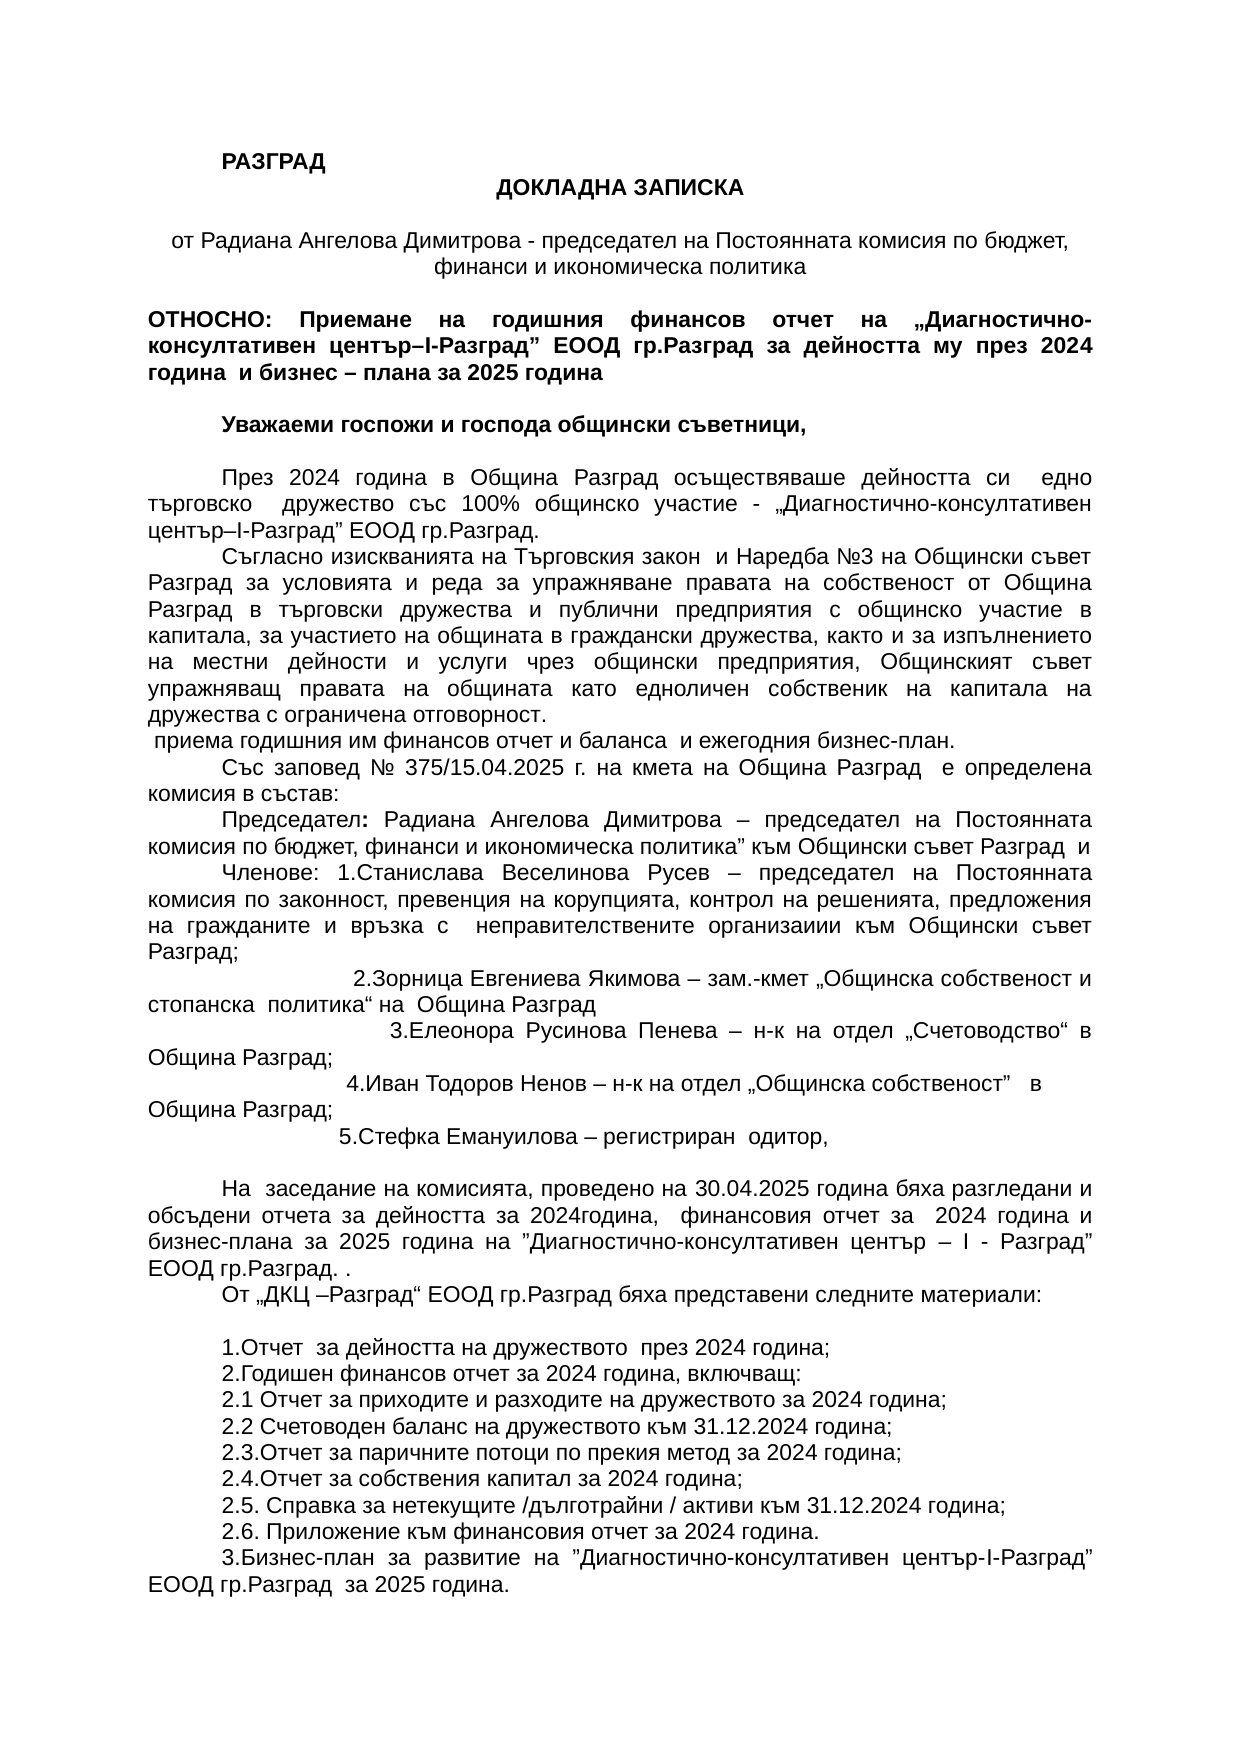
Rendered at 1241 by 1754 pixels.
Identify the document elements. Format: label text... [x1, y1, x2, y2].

text от Радиана Ангелова Димитрова - председател на Постоянната комисия по бюджет, финанси и икономическа политика [148, 227, 1093, 279]
text 2.6. Приложение към финансовия отчет за 2024 година. [148, 1518, 1093, 1544]
text 3.Елеонора Русинова Пенева – н-к на отдел „Счетоводство“ в Община Разград; [148, 1017, 1093, 1070]
text Съгласно изискванията на Търговския закон и Наредба №3 на Общински съвет Разград за условията и реда за упражняване правата на собственост от Община Разград в търговски дружества и публични предприятия с общинско участие в капитала, за участието на общината в граждански дружества, както и за изпълнението на местни дейности и услуги чрез общински предприятия, Общинският съвет упражняващ правата на общината като едноличен собственик на капитала на дружества с ограничена отговорност. [148, 543, 1093, 727]
text 4.Иван Тодоров Ненов – н-к на отдел „Общинска собственост” в [148, 1070, 1093, 1096]
text 2.Годишен финансов отчет за 2024 година, включващ: [148, 1360, 1093, 1386]
text ДОКЛАДНА ЗАПИСКА [148, 174, 1093, 200]
text 2.Зорница Евгениева Якимова – зам.-кмет „Общинска собственост и стопанска политика“ на Община Разград [148, 964, 1093, 1017]
text Община Разград; [148, 1096, 1093, 1123]
text РАЗГРАД [148, 148, 1093, 174]
text През 2024 година в Община Разград осъществяваше дейността си едно търговско дружество със 100% общинско участие - „Диагностично-консултативен център–I-Разград” ЕООД гр.Разград. [148, 464, 1093, 543]
text ОТНОСНО: Приемане на годишния финансов отчет на „Диагностично-консултативен център–I-Разград” ЕООД гр.Разград за дейността му през 2024 година и бизнес – плана за 2025 година [148, 306, 1093, 385]
text Със заповед № 375/15.04.2025 г. на кмета на Община Разград е определена комисия в състав: [148, 754, 1093, 806]
text От „ДКЦ –Разград“ ЕООД гр.Разград бяха представени следните материали: [148, 1281, 1093, 1307]
text 2.3.Отчет за паричните потоци по прекия метод за 2024 година; [148, 1439, 1093, 1465]
text Председател: Радиана Ангелова Димитрова – председател на Постоянната комисия по бюджет, финанси и икономическа политика” към Общински съвет Разград и [148, 806, 1093, 859]
text 2.5. Справка за нетекущите /дълготрайни / активи към 31.12.2024 година; [148, 1492, 1093, 1518]
text 3.Бизнес-план за развитие на ”Диагностично-консултативен център-I-Разград” ЕООД гр.Разград за 2025 година. [148, 1544, 1093, 1597]
text 1.Отчет за дейността на дружеството през 2024 година; [148, 1333, 1093, 1360]
text Уважаеми госпожи и господа общински съветници, [148, 411, 1093, 437]
text приема годишния им финансов отчет и баланса и ежегодния бизнес-план. [148, 727, 1093, 754]
text 2.4.Отчет за собствения капитал за 2024 година; [148, 1465, 1093, 1492]
text На заседание на комисията, проведено на 30.04.2025 година бяха разгледани и обсъдени отчета за дейността за 2024година, финансовия отчет за 2024 година и бизнес-плана за 2025 година на ”Диагностично-консултативен център – I - Разград” ЕООД гр.Разград. . [148, 1175, 1093, 1281]
subtitle 5.Стефка Емануилова – регистриран одитор, [148, 1123, 1093, 1149]
text Членове: 1.Станислава Веселинова Русев – председател на Постоянната комисия по законност, превенция на корупцията, контрол на решенията, предложения на гражданите и връзка с неправителствените организаиии към Общински съвет Разград; [148, 859, 1093, 964]
text 2.1 Отчет за приходите и разходите на дружеството за 2024 година; [148, 1386, 1093, 1413]
text 2.2 Счетоводен баланс на дружеството към 31.12.2024 година; [148, 1413, 1093, 1439]
